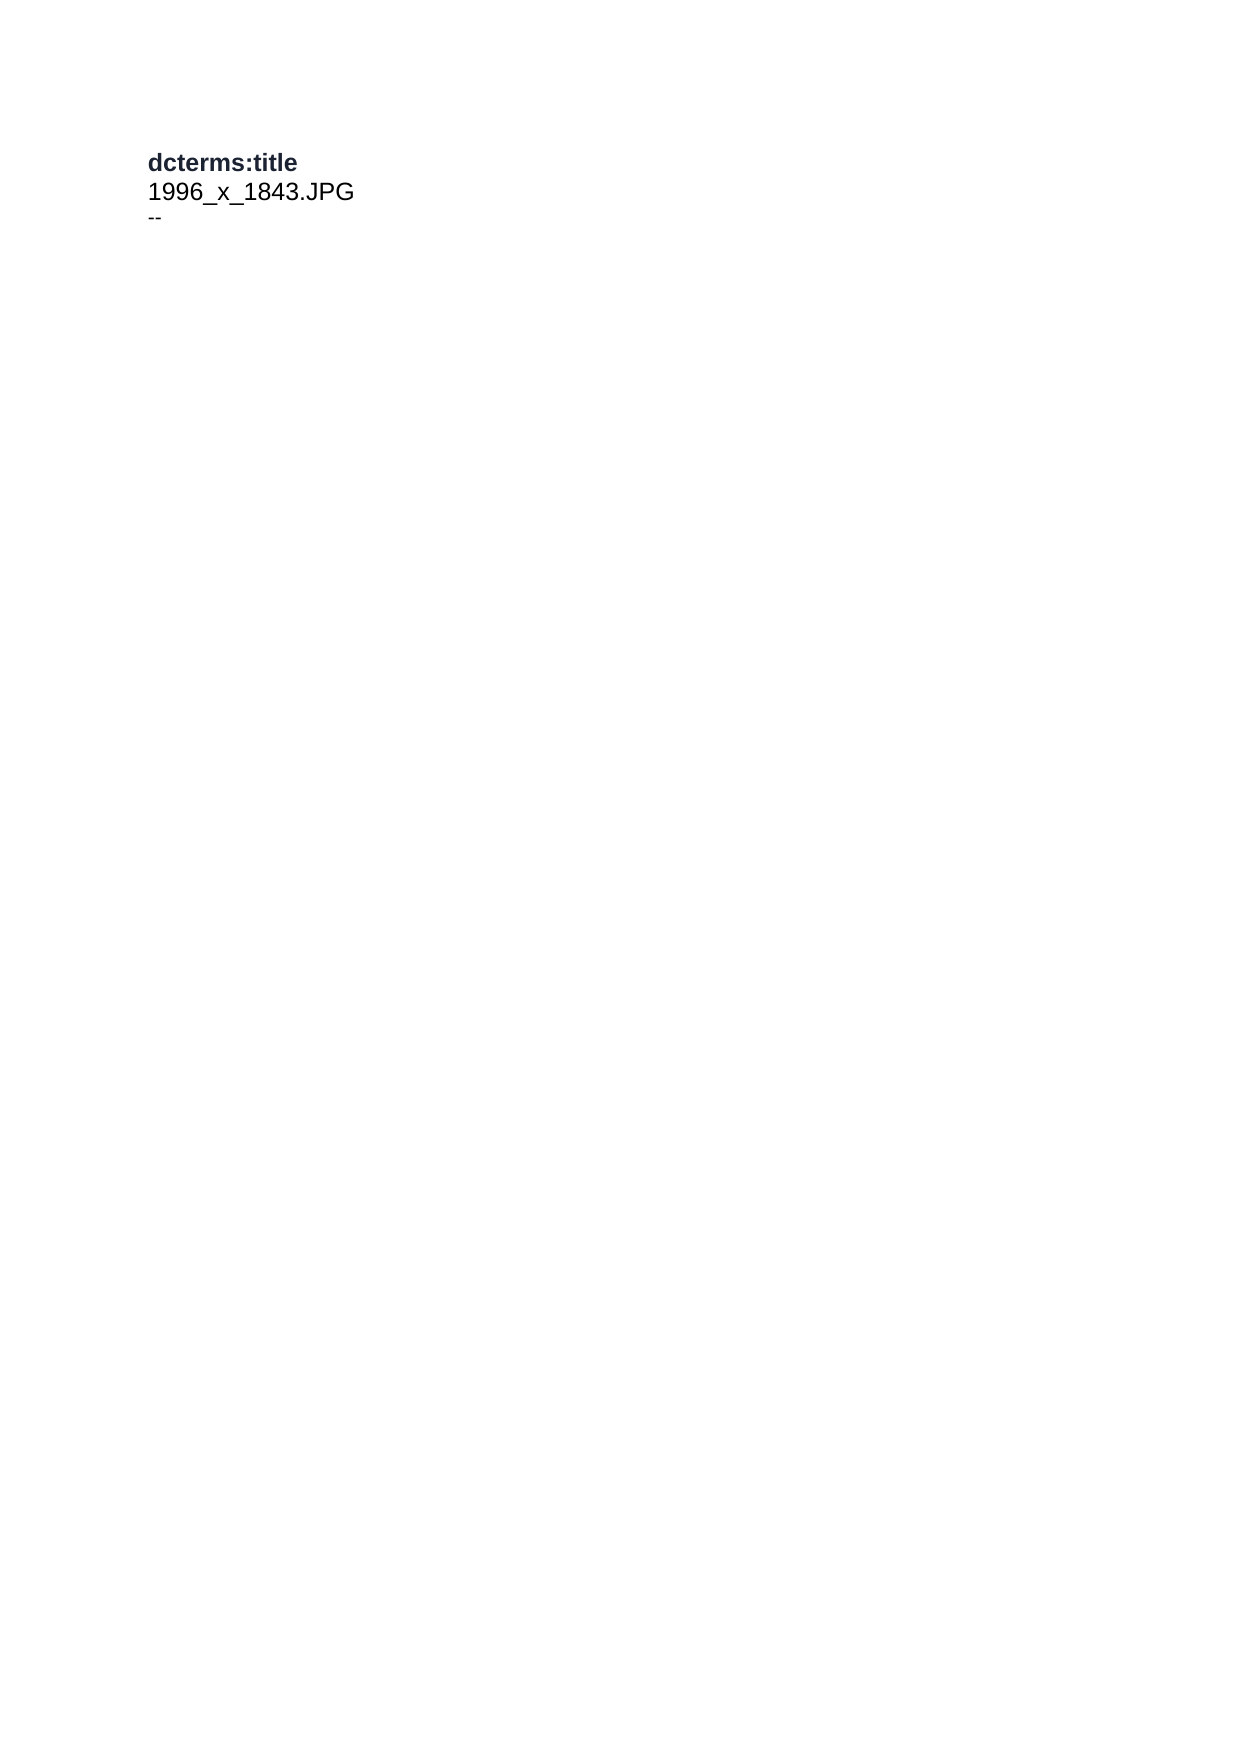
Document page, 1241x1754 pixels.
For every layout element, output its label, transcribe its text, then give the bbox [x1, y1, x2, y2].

text 1996_x_1843.JPG [148, 176, 1092, 205]
text dcterms:title [148, 148, 1092, 176]
text -- [148, 205, 1092, 229]
